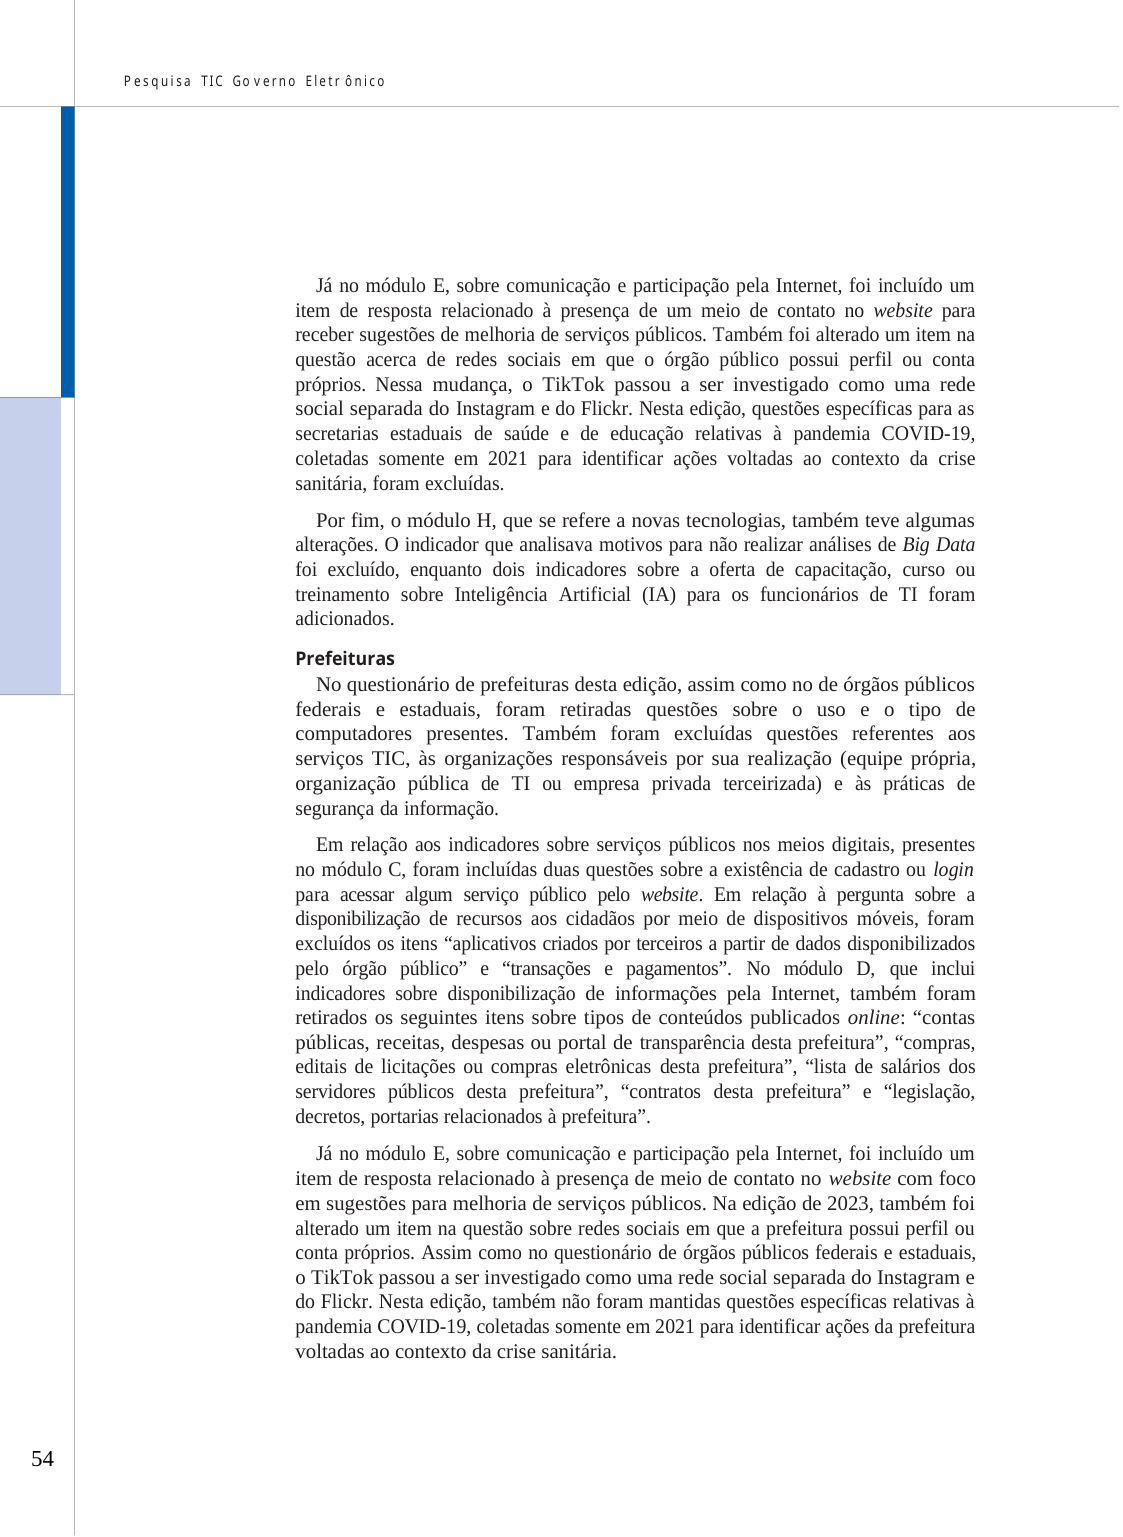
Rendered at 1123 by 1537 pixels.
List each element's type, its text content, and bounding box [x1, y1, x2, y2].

text Já no módulo E, sobre comunicação e participação pela Internet, foi incluído um item de resposta relacionado à presença de um meio de contato no website para receber sugestões de melhoria de serviços públicos. Também foi alterado um item na questão acerca de redes sociais em que o órgão público possui perfil ou conta próprios. Nessa mudança, o TikTok passou a ser investigado como uma rede social separada do Instagram e do Flickr. Nesta edição, questões específicas para as secretarias estaduais de saúde e de educação relativas à pandemia COVID-19, coletadas somente em 2021 para identificar ações voltadas ao contexto da crise sanitária, foram excluídas. [295, 273, 976, 494]
text Já no módulo E, sobre comunicação e participação pela Internet, foi incluído um item de resposta relacionado à presença de meio de contato no website com foco em sugestões para melhoria de serviços públicos. Na edição de 2023, também foi alterado um item na questão sobre redes sociais em que a prefeitura possui perfil ou conta próprios. Assim como no questionário de órgãos públicos federais e estaduais, o TikTok passou a ser investigado como uma rede social separada do Instagram e do Flickr. Nesta edição, também não foram mantidas questões específicas relativas à pandemia COVID-19, coletadas somente em 2021 para identificar ações da prefeitura voltadas ao contexto da crise sanitária. [295, 1141, 976, 1363]
text Prefeituras [295, 645, 1075, 671]
text Por fim, o módulo H, que se refere a novas tecnologias, também teve algumas alterações. O indicador que analisava motivos para não realizar análises de Big Data foi excluído, enquanto dois indicadores sobre a oferta de capacitação, curso ou treinamento sobre Inteligência Artificial (IA) para os funcionários de TI foram adicionados. [295, 508, 976, 630]
text Em relação aos indicadores sobre serviços públicos nos meios digitais, presentes no módulo C, foram incluídas duas questões sobre a existência de cadastro ou login para acessar algum serviço público pelo website. Em relação à pergunta sobre a disponibilização de recursos aos cidadãos por meio de dispositivos móveis, foram excluídos os itens “aplicativos criados por terceiros a partir de dados disponibilizados pelo órgão público” e “transações e pagamentos”. No módulo D, que inclui indicadores sobre disponibilização de informações pela Internet, também foram retirados os seguintes itens sobre tipos de conteúdos publicados online: “contas públicas, receitas, despesas ou portal de transparência desta prefeitura”, “compras, editais de licitações ou compras eletrônicas desta prefeitura”, “lista de salários dos servidores públicos desta prefeitura”, “contratos desta prefeitura” e “legislação, decretos, portarias relacionados à prefeitura”. [295, 832, 976, 1128]
text No questionário de prefeituras desta edição, assim como no de órgãos públicos federais e estaduais, foram retiradas questões sobre o uso e o tipo de computadores presentes. Também foram excluídas questões referentes aos serviços TIC, às organizações responsáveis por sua realização (equipe própria, organização pública de TI ou empresa privada terceirizada) e às práticas de segurança da informação. [295, 672, 976, 819]
